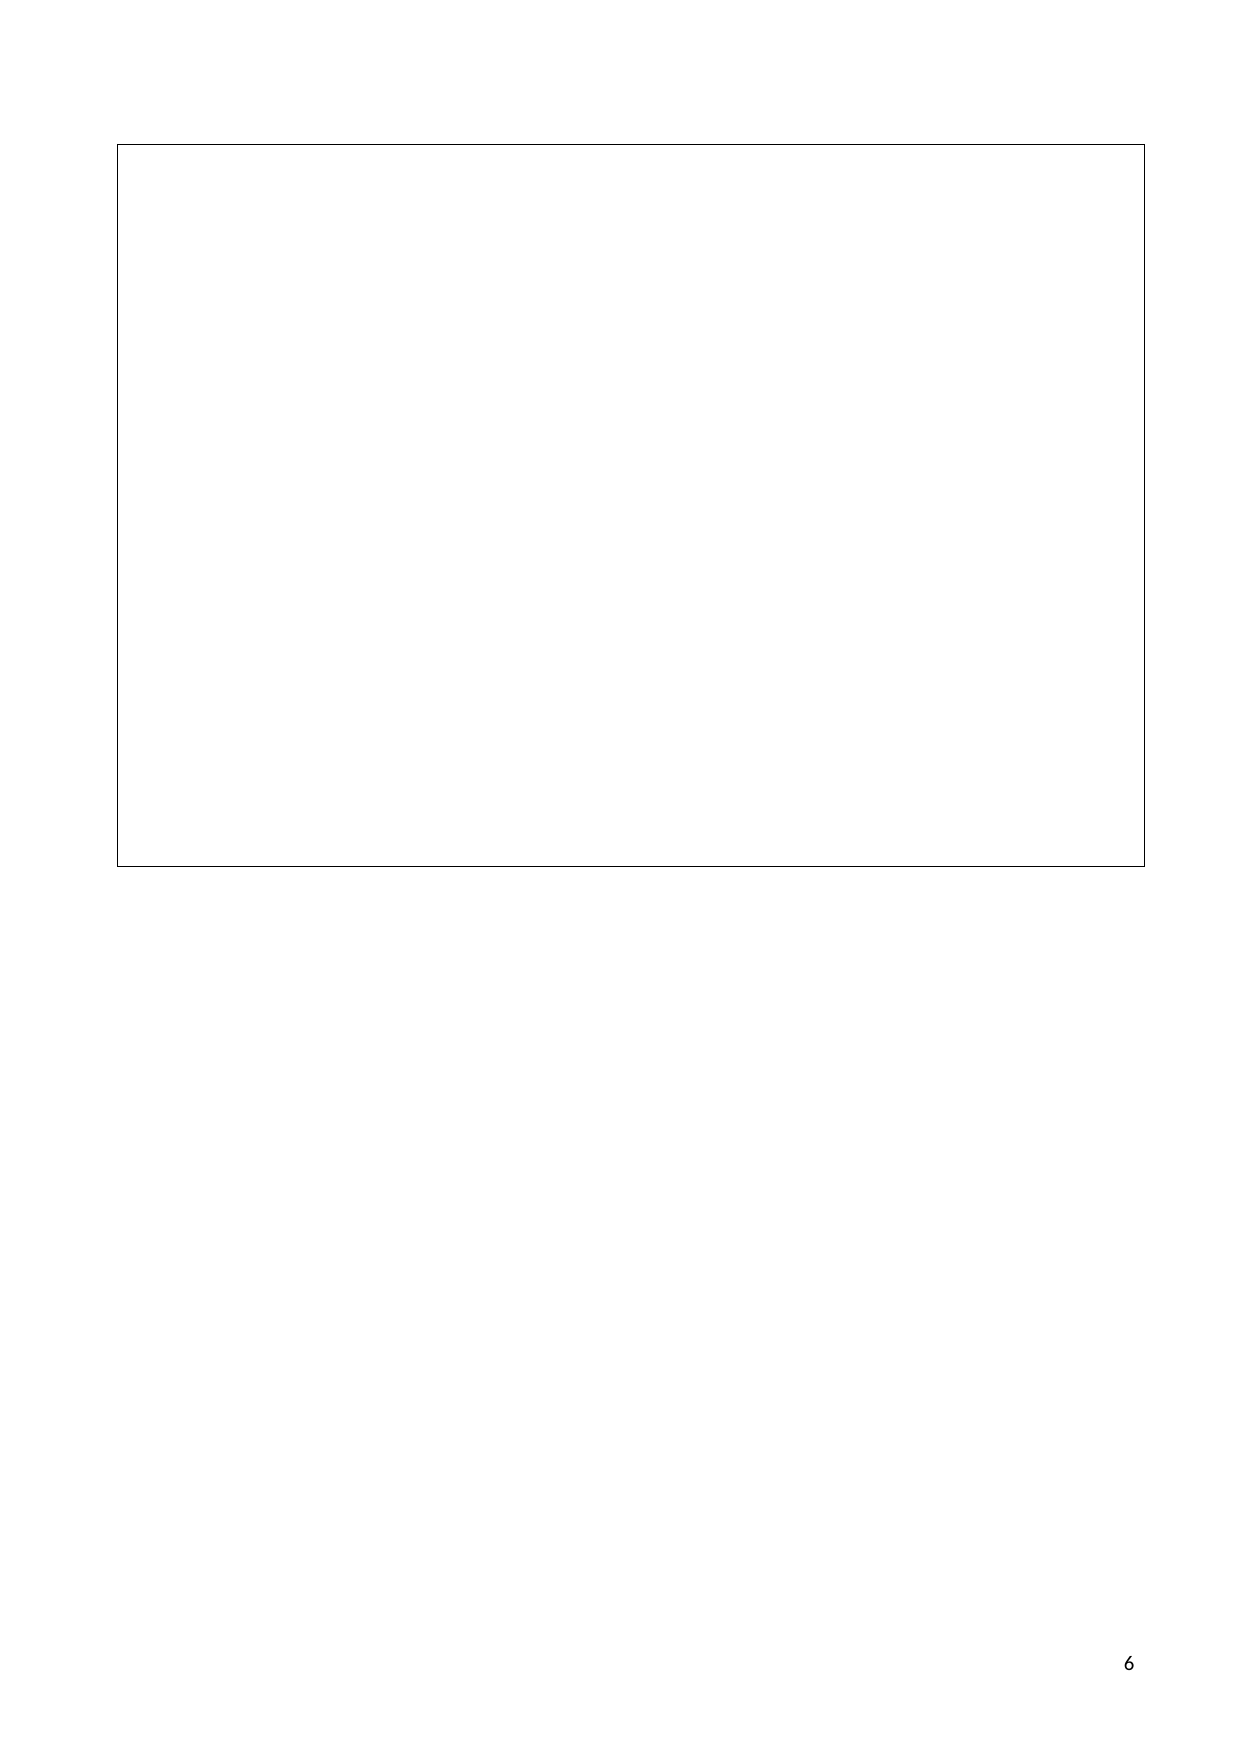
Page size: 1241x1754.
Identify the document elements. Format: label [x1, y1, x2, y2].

table_cell [118, 145, 1144, 866]
